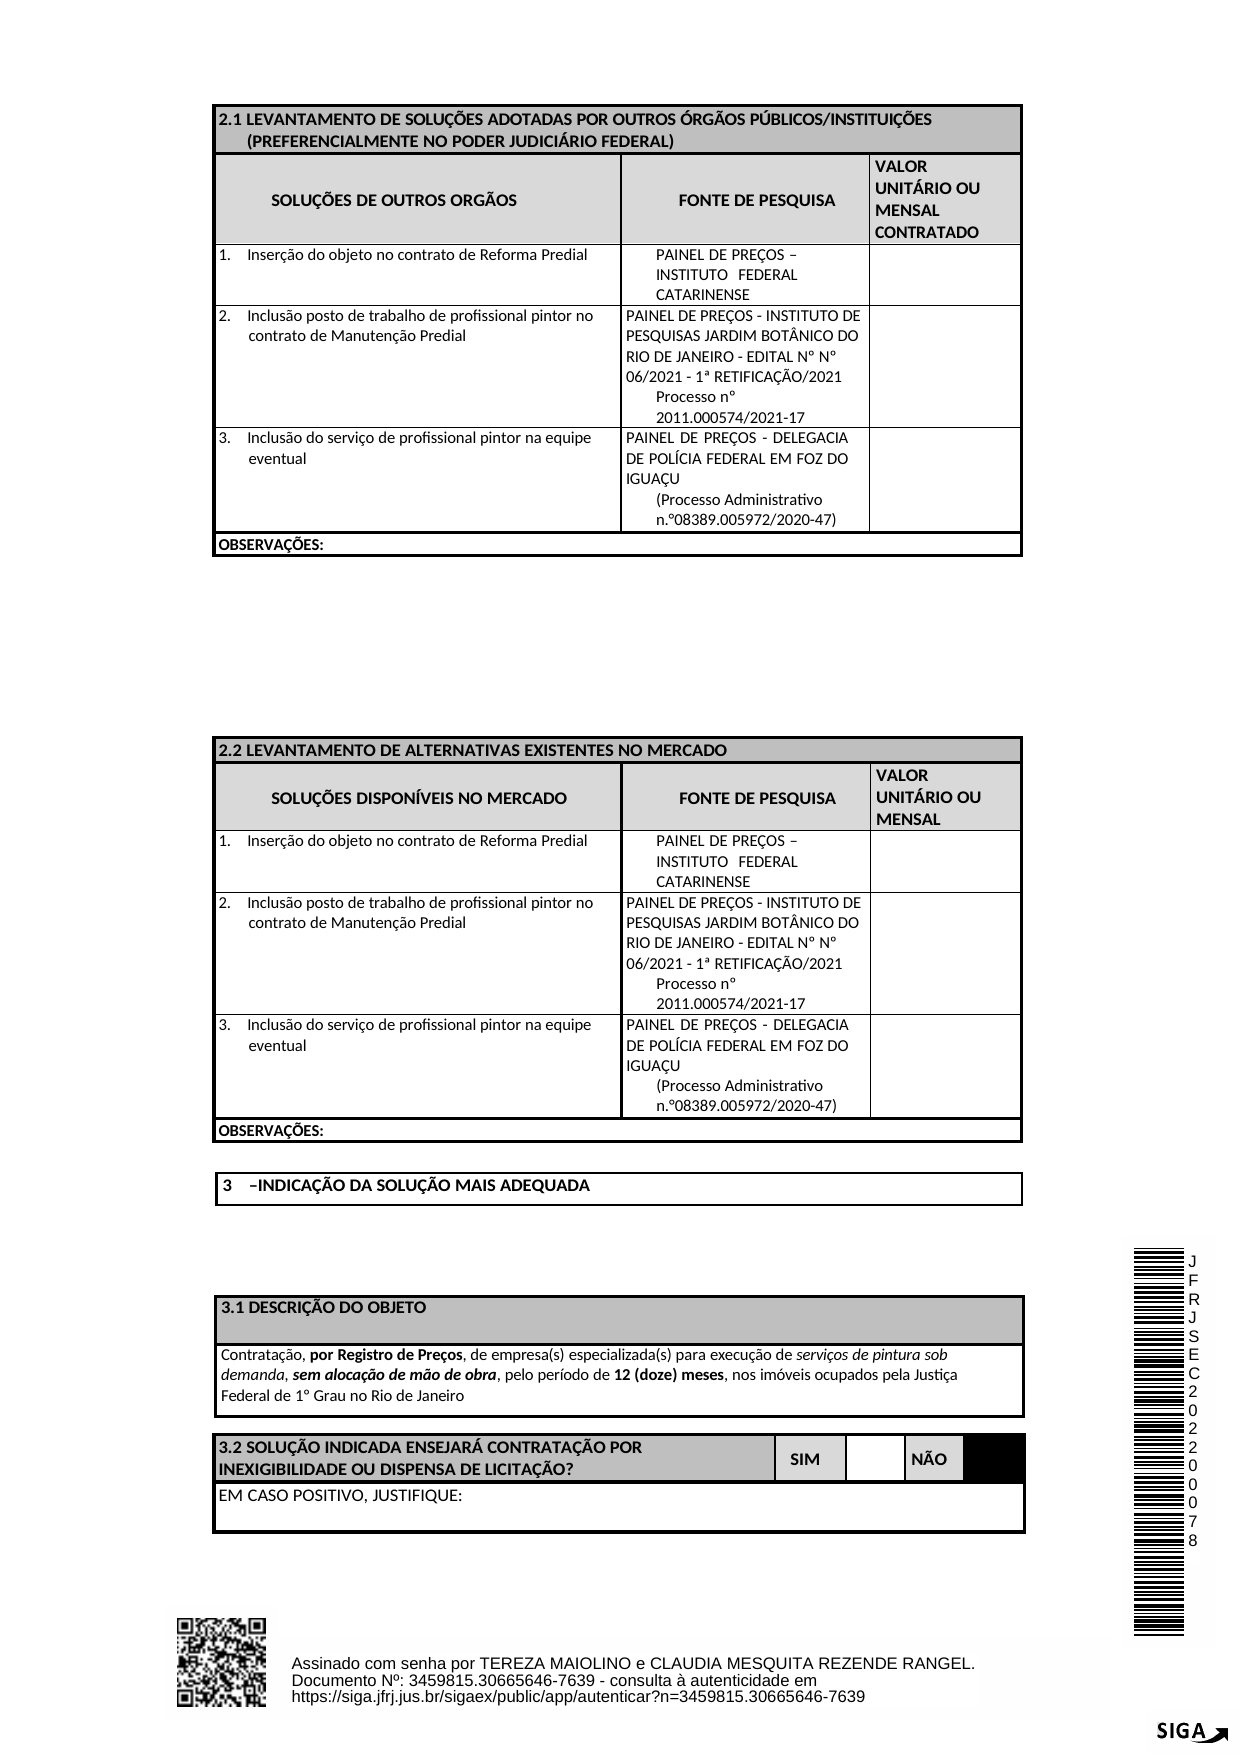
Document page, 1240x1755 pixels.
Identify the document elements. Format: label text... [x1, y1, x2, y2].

table_cell PAINEL DE PREÇOS – INSTITUTO FEDERAL CATARINENSE [622, 245, 869, 305]
table_cell PAINEL DE PREÇOS - INSTITUTO DE PESQUISAS JARDIM BOTÂNICO DO RIO DE JANEIRO - EDITAL Nº Nº 06/2021 - 1ª RETIFICAÇÃO/2021 Processo nº 2011.000574/2021-17 [623, 893, 870, 1014]
table_cell OBSERVAÇÕES: [216, 1120, 1020, 1140]
table_header 2.2 LEVANTAMENTO DE ALTERNATIVAS EXISTENTES NO MERCADO [216, 739, 1020, 761]
text JFRJSEC202200078 [1188, 1253, 1201, 1550]
table_cell 3. Inclusão do serviço de profissional pintor na equipe eventual [216, 428, 620, 531]
table_header SIM [776, 1436, 845, 1480]
table_cell [871, 893, 1020, 1014]
table_cell 1. Inserção do objeto no contrato de Reforma Predial [216, 245, 620, 305]
table_cell [871, 1015, 1020, 1117]
table_header [965, 1436, 1023, 1480]
table_cell VALOR UNITÁRIO OU MENSAL [871, 764, 1020, 830]
table_cell PAINEL DE PREÇOS - DELEGACIA DE POLÍCIA FEDERAL EM FOZ DO IGUAÇU (Processo Administrativo n.°08389.005972/2020-47) [622, 428, 869, 531]
table_header NÃO [906, 1436, 963, 1480]
table_header [847, 1436, 904, 1480]
table_cell 2. Inclusão posto de trabalho de profissional pintor no contrato de Manutenção Predial [216, 306, 620, 427]
table_cell VALOR UNITÁRIO OU MENSAL CONTRATADO [870, 155, 1020, 243]
table_cell OBSERVAÇÕES: [216, 534, 1020, 553]
table_cell [871, 831, 1020, 892]
table_header 2.1 LEVANTAMENTO DE SOLUÇÕES ADOTADAS POR OUTROS ÓRGÃOS PÚBLICOS/INSTITUIÇÕES (PREFERENCIALMENTE NO PODER JUDICIÁRIO FEDERAL) [216, 107, 1020, 152]
table_cell SOLUÇÕES DE OUTROS ORGÃOS [216, 155, 620, 243]
table_cell [870, 245, 1020, 305]
table_cell PAINEL DE PREÇOS - INSTITUTO DE PESQUISAS JARDIM BOTÂNICO DO RIO DE JANEIRO - EDITAL Nº Nº 06/2021 - 1ª RETIFICAÇÃO/2021 Processo nº 2011.000574/2021-17 [622, 306, 869, 427]
text 3 –INDICAÇÃO DA SOLUÇÃO MAIS ADEQUADA [222, 1174, 1021, 1196]
table_cell FONTE DE PESQUISA [623, 764, 870, 830]
table_cell PAINEL DE PREÇOS – INSTITUTO FEDERAL CATARINENSE [623, 831, 870, 892]
table_cell EM CASO POSITIVO, JUSTIFIQUE: [216, 1484, 1023, 1530]
table_cell [870, 428, 1020, 531]
table_cell SOLUÇÕES DISPONÍVEIS NO MERCADO [216, 764, 620, 830]
table_cell 1. Inserção do objeto no contrato de Reforma Predial [216, 831, 620, 892]
table_cell FONTE DE PESQUISA [622, 155, 869, 243]
table_cell [870, 306, 1020, 427]
table_cell PAINEL DE PREÇOS - DELEGACIA DE POLÍCIA FEDERAL EM FOZ DO IGUAÇU (Processo Administrativo n.°08389.005972/2020-47) [623, 1015, 870, 1117]
table_cell 2. Inclusão posto de trabalho de profissional pintor no contrato de Manutenção Predial [216, 893, 620, 1014]
table_header 3.2 SOLUÇÃO INDICADA ENSEJARÁ CONTRATAÇÃO POR INEXIGIBILIDADE OU DISPENSA DE LICITAÇÃO? [216, 1436, 774, 1480]
table_cell 3. Inclusão do serviço de profissional pintor na equipe eventual [216, 1015, 620, 1117]
